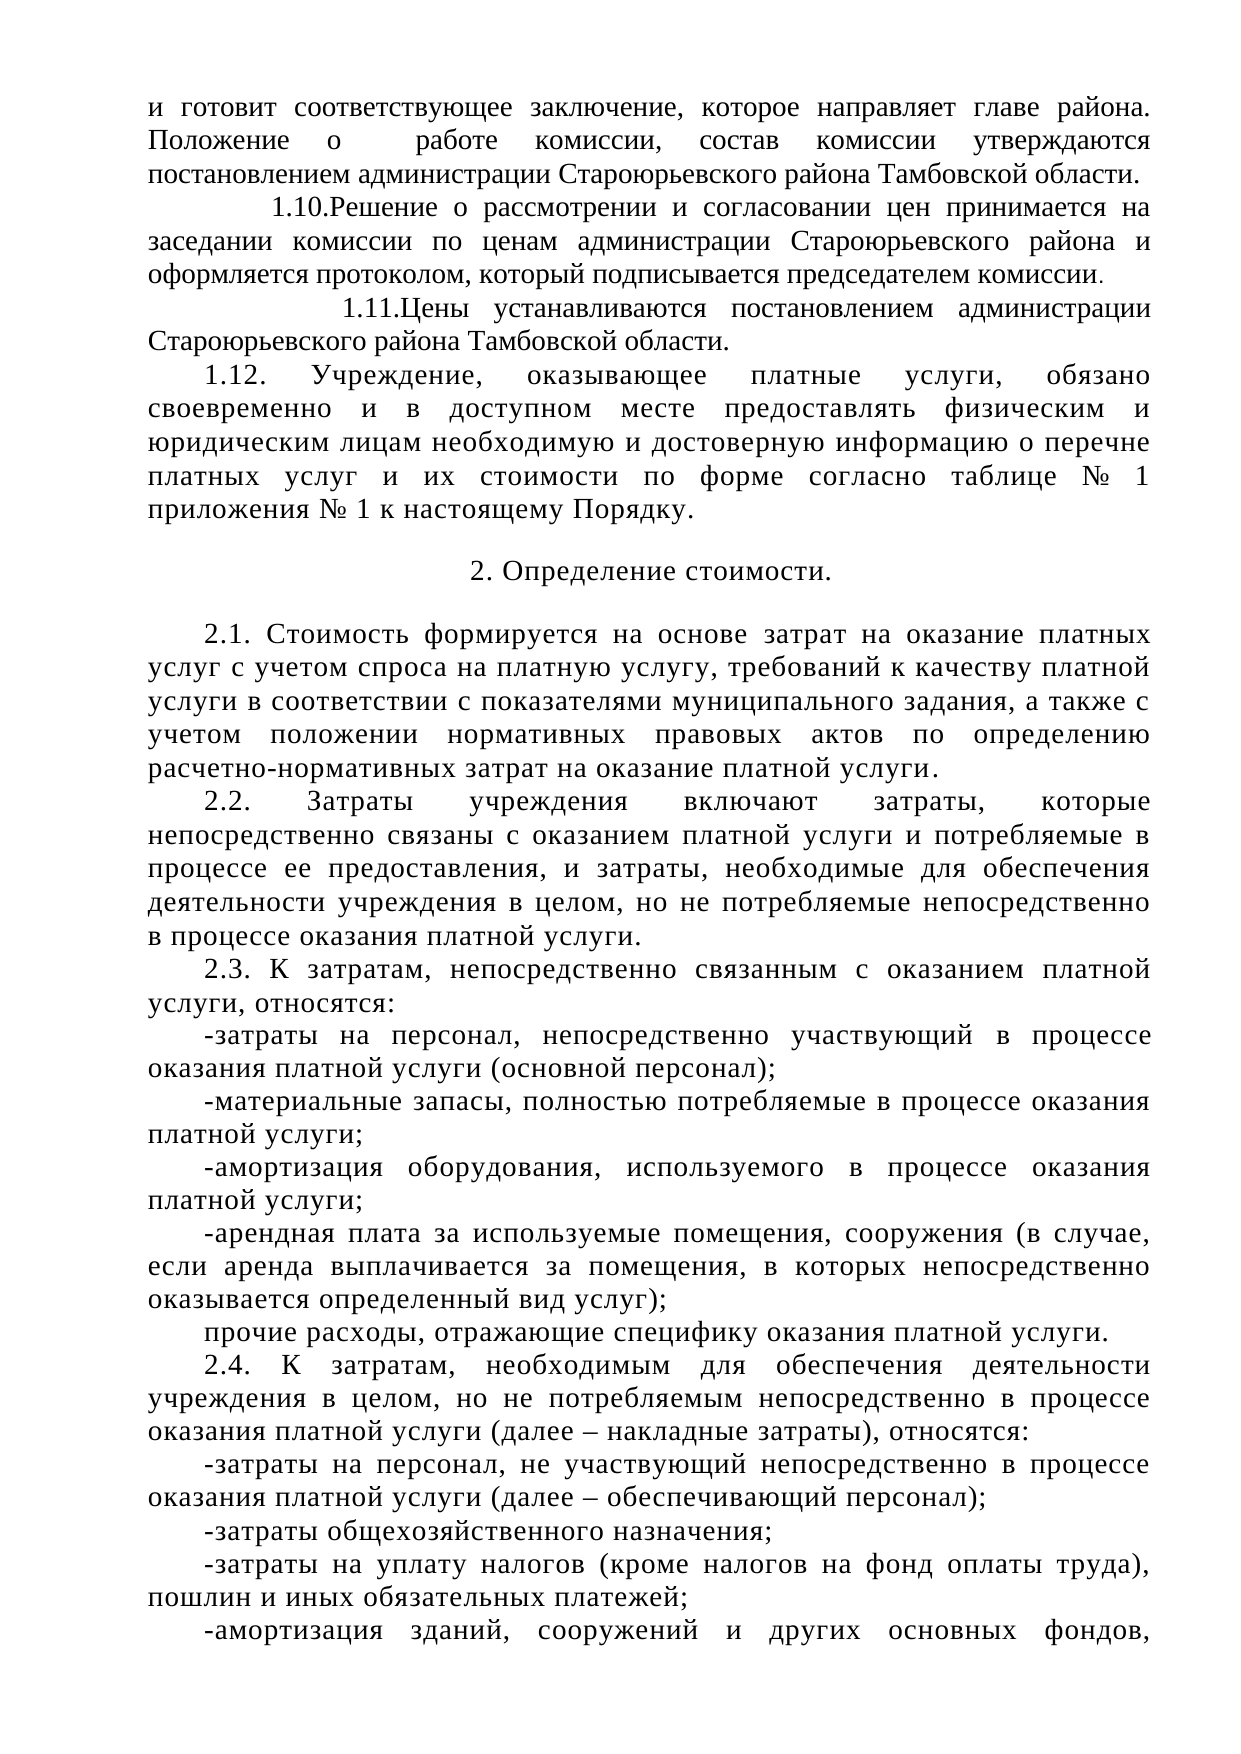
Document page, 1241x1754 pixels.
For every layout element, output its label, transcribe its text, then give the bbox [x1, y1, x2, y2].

text и готовит соответствующее заключение, которое направляет главе района. Положение о работе комиссии, состав комиссии утверждаются постановлением администрации Староюрьевского района Тамбовской области. [148, 89, 1152, 189]
text 1.11.Цены устанавливаются постановлением администрации Староюрьевского района Тамбовской области. [148, 290, 1152, 357]
text 2. Определение стоимости. [148, 553, 1152, 587]
text 2.4. К затратам, необходимым для обеспечения деятельности учреждения в целом, но не потребляемым непосредственно в процессе оказания платной услуги (далее – накладные затраты), относятся: [148, 1348, 1152, 1447]
text -затраты на уплату налогов (кроме налогов на фонд оплаты труда), пошлин и иных обязательных платежей; [148, 1547, 1152, 1613]
text -амортизация оборудования, используемого в процессе оказания платной услуги; [148, 1150, 1152, 1216]
text -затраты на персонал, не участвующий непосредственно в процессе оказания платной услуги (далее – обеспечивающий персонал); [148, 1447, 1152, 1513]
text прочие расходы, отражающие специфику оказания платной услуги. [148, 1315, 1152, 1348]
text -амортизация зданий, сооружений и других основных фондов, [148, 1613, 1152, 1646]
text -затраты общехозяйственного назначения; [148, 1513, 1152, 1547]
text -арендная плата за используемые помещения, сооружения (в случае, если аренда выплачивается за помещения, в которых непосредственно оказывается определенный вид услуг); [148, 1216, 1152, 1315]
text 2.2. Затраты учреждения включают затраты, которые непосредственно связаны с оказанием платной услуги и потребляемые в процессе ее предоставления, и затраты, необходимые для обеспечения деятельности учреждения в целом, но не потребляемые непосредственно в процессе оказания платной услуги. [148, 783, 1152, 951]
text 1.12. Учреждение, оказывающее платные услуги, обязано своевременно и в доступном месте предоставлять физическим и юридическим лицам необходимую и достоверную информацию о перечне платных услуг и их стоимости по форме согласно таблице № 1 приложения № 1 к настоящему Порядку. [148, 357, 1152, 525]
text -затраты на персонал, непосредственно участвующий в процессе оказания платной услуги (основной персонал); [148, 1018, 1152, 1084]
text 2.3. К затратам, непосредственно связанным с оказанием платной услуги, относятся: [148, 951, 1152, 1018]
text 2.1. Стоимость формируется на основе затрат на оказание платных услуг с учетом спроса на платную услугу, требований к качеству платной услуги в соответствии с показателями муниципального задания, а также с учетом положении нормативных правовых актов по определению расчетно-нормативных затрат на оказание платной услуги. [148, 616, 1152, 783]
text 1.10.Решение о рассмотрении и согласовании цен принимается на заседании комиссии по ценам администрации Староюрьевского района и оформляется протоколом, который подписывается председателем комиссии. [148, 189, 1152, 290]
text -материальные запасы, полностью потребляемые в процессе оказания платной услуги; [148, 1084, 1152, 1150]
